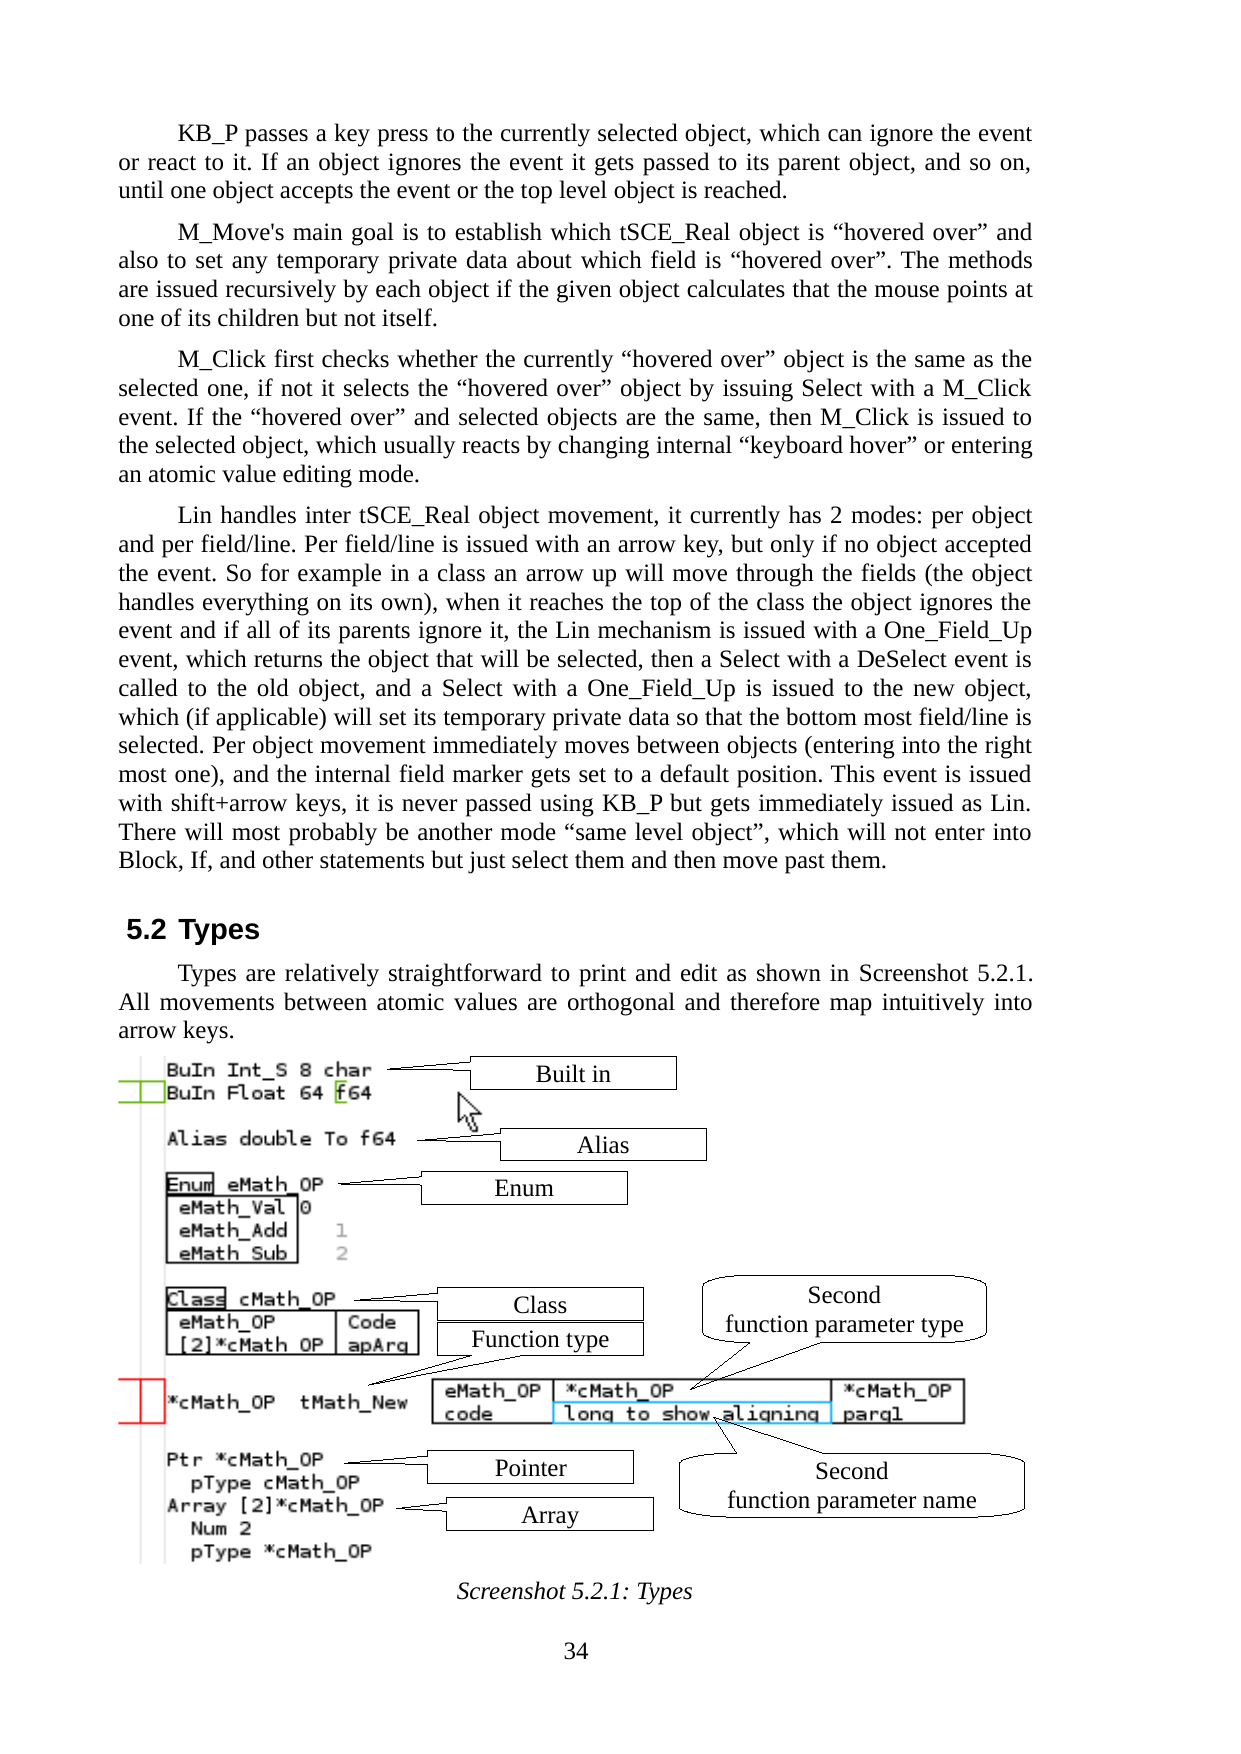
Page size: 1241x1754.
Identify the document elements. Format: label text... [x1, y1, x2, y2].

text M_Move's main goal is to establish which tSCE_Real object is “hovered over” and also to set any temporary private data about which field is “hovered over”. The methods are issued recursively by each object if the given object calculates that the mouse points at one of its children but not itself. [118, 217, 1033, 332]
text Screenshot 5.2.1: Types [118, 1576, 1034, 1605]
text Types are relatively straightforward to print and edit as shown in Screenshot 5.2.1. All movements between atomic values are orthogonal and therefore map intuitively into arrow keys. [118, 958, 1033, 1044]
subtitle Types [118, 912, 1033, 945]
text KB_P passes a key press to the currently selected object, which can ignore the event or react to it. If an object ignores the event it gets passed to its parent object, and so on, until one object accepts the event or the top level object is reached. [118, 118, 1033, 204]
picture [118, 1056, 1034, 1564]
text Lin handles inter tSCE_Real object movement, it currently has 2 modes: per object and per field/line. Per field/line is issued with an arrow key, but only if no object accepted the event. So for example in a class an arrow up will move through the fields (the object handles everything on its own), when it reaches the top of the class the object ignores the event and if all of its parents ignore it, the Lin mechanism is issued with a One_Field_Up event, which returns the object that will be selected, then a Select with a DeSelect event is called to the old object, and a Select with a One_Field_Up is issued to the new object, which (if applicable) will set its temporary private data so that the bottom most field/line is selected. Per object movement immediately moves between objects (entering into the right most one), and the internal field marker gets set to a default position. This event is issued with shift+arrow keys, it is never passed using KB_P but gets immediately issued as Lin. There will most probably be another mode “same level object”, which will not enter into Block, If, and other statements but just select them and then move past them. [118, 501, 1033, 874]
text M_Click first checks whether the currently “hovered over” object is the same as the selected one, if not it selects the “hovered over” object by issuing Select with a M_Click event. If the “hovered over” and selected objects are the same, then M_Click is issued to the selected object, which usually reacts by changing internal “keyboard hover” or entering an atomic value editing mode. [118, 344, 1033, 488]
